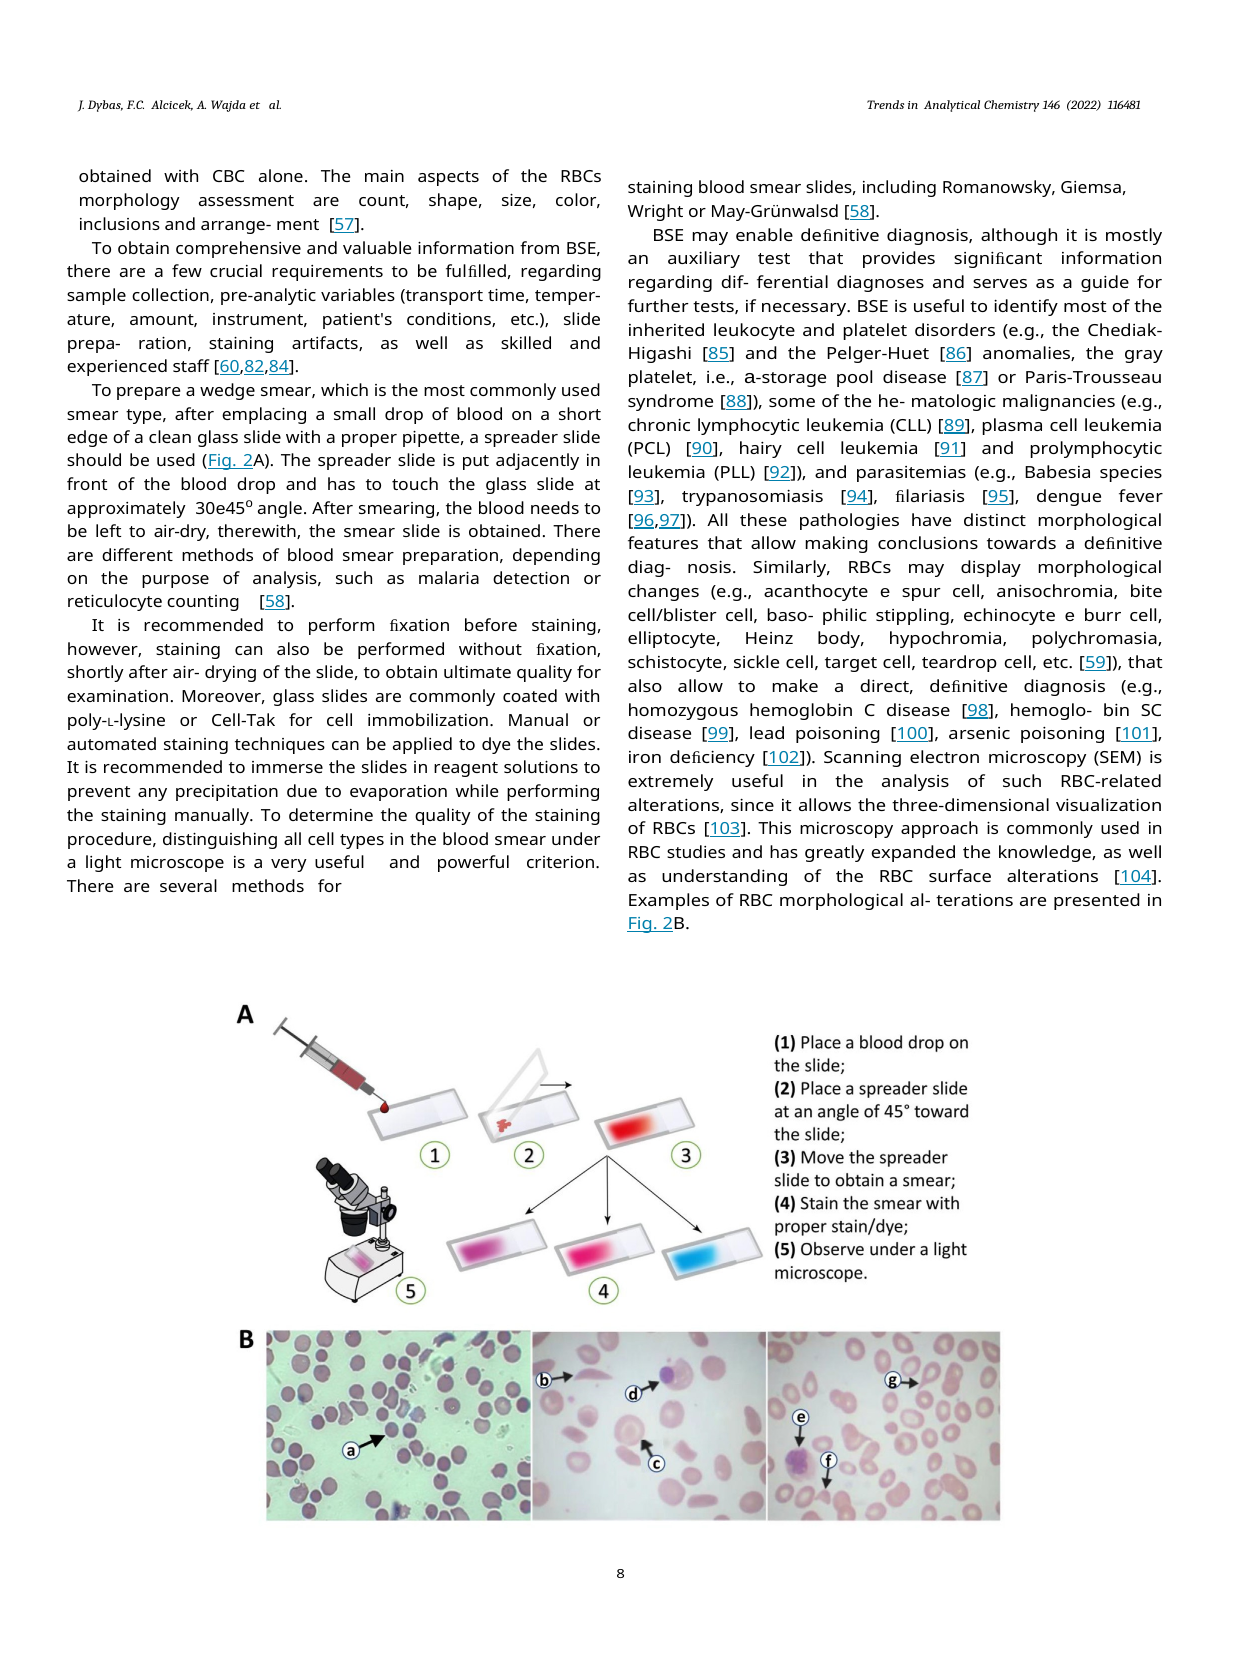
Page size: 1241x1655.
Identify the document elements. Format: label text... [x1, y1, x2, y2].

text obtained with CBC alone. The main aspects of the RBCs morphology assessment are count, shape, size, color, inclusions and arrange- ment [57]. [78, 165, 602, 235]
text It is recommended to perform ﬁxation before staining, however, staining can also be performed without ﬁxation, shortly after air- drying of the slide, to obtain ultimate quality for examination. Moreover, glass slides are commonly coated with poly-L-lysine or Cell-Tak for cell immobilization. Manual or automated staining techniques can be applied to dye the slides. It is recommended to immerse the slides in reagent solutions to prevent any precipitation due to evaporation while performing the staining manually. To determine the quality of the staining procedure, distinguishing all cell types in the blood smear under a light microscope is a very useful and powerful criterion. There are several methods for [67, 613, 602, 897]
text staining blood smear slides, including Romanowsky, Giemsa, Wright or May-Grünwalsd [58]. [627, 176, 1168, 222]
text To prepare a wedge smear, which is the most commonly used smear type, after emplacing a small drop of blood on a short edge of a clean glass slide with a proper pipette, a spreader slide should be used (Fig. 2A). The spreader slide is put adjacently in front of the blood drop and has to touch the glass slide at approximately 30e45o angle. After smearing, the blood needs to be left to air-dry, therewith, the smear slide is obtained. There are different methods of blood smear preparation, depending on the purpose of analysis, such as malaria detection or reticulocyte counting [58]. [67, 379, 602, 613]
text BSE may enable deﬁnitive diagnosis, although it is mostly an auxiliary test that provides signiﬁcant information regarding dif- ferential diagnoses and serves as a guide for further tests, if necessary. BSE is useful to identify most of the inherited leukocyte and platelet disorders (e.g., the Chediak-Higashi [85] and the Pelger-Huet [86] anomalies, the gray platelet, i.e., a-storage pool disease [87] or Paris-Trousseau syndrome [88]), some of the he- matologic malignancies (e.g., chronic lymphocytic leukemia (CLL) [89], plasma cell leukemia (PCL) [90], hairy cell leukemia [91] and prolymphocytic leukemia (PLL) [92]), and parasitemias (e.g., Babesia species [93], trypanosomiasis [94], ﬁlariasis [95], dengue fever [96,97]). All these pathologies have distinct morphological features that allow making conclusions towards a deﬁnitive diag- nosis. Similarly, RBCs may display morphological changes (e.g., acanthocyte e spur cell, anisochromia, bite cell/blister cell, baso- philic stippling, echinocyte e burr cell, elliptocyte, Heinz body, hypochromia, polychromasia, schistocyte, sickle cell, target cell, teardrop cell, etc. [59]), that also allow to make a direct, deﬁnitive diagnosis (e.g., homozygous hemoglobin C disease [98], hemoglo- bin SC disease [99], lead poisoning [100], arsenic poisoning [101], iron deﬁciency [102]). Scanning electron microscopy (SEM) is extremely useful in the analysis of such RBC-related alterations, since it allows the three-dimensional visualization of RBCs [103]. This microscopy approach is commonly used in RBC studies and has greatly expanded the knowledge, as well as understanding of the RBC surface alterations [104]. Examples of RBC morphological al- terations are presented in Fig. 2B. [627, 223, 1163, 935]
text To obtain comprehensive and valuable information from BSE, there are a few crucial requirements to be fulﬁlled, regarding sample collection, pre-analytic variables (transport time, temper- ature, amount, instrument, patient's conditions, etc.), slide prepa- ration, staining artifacts, as well as skilled and experienced staff [60,82,84]. [67, 236, 602, 378]
